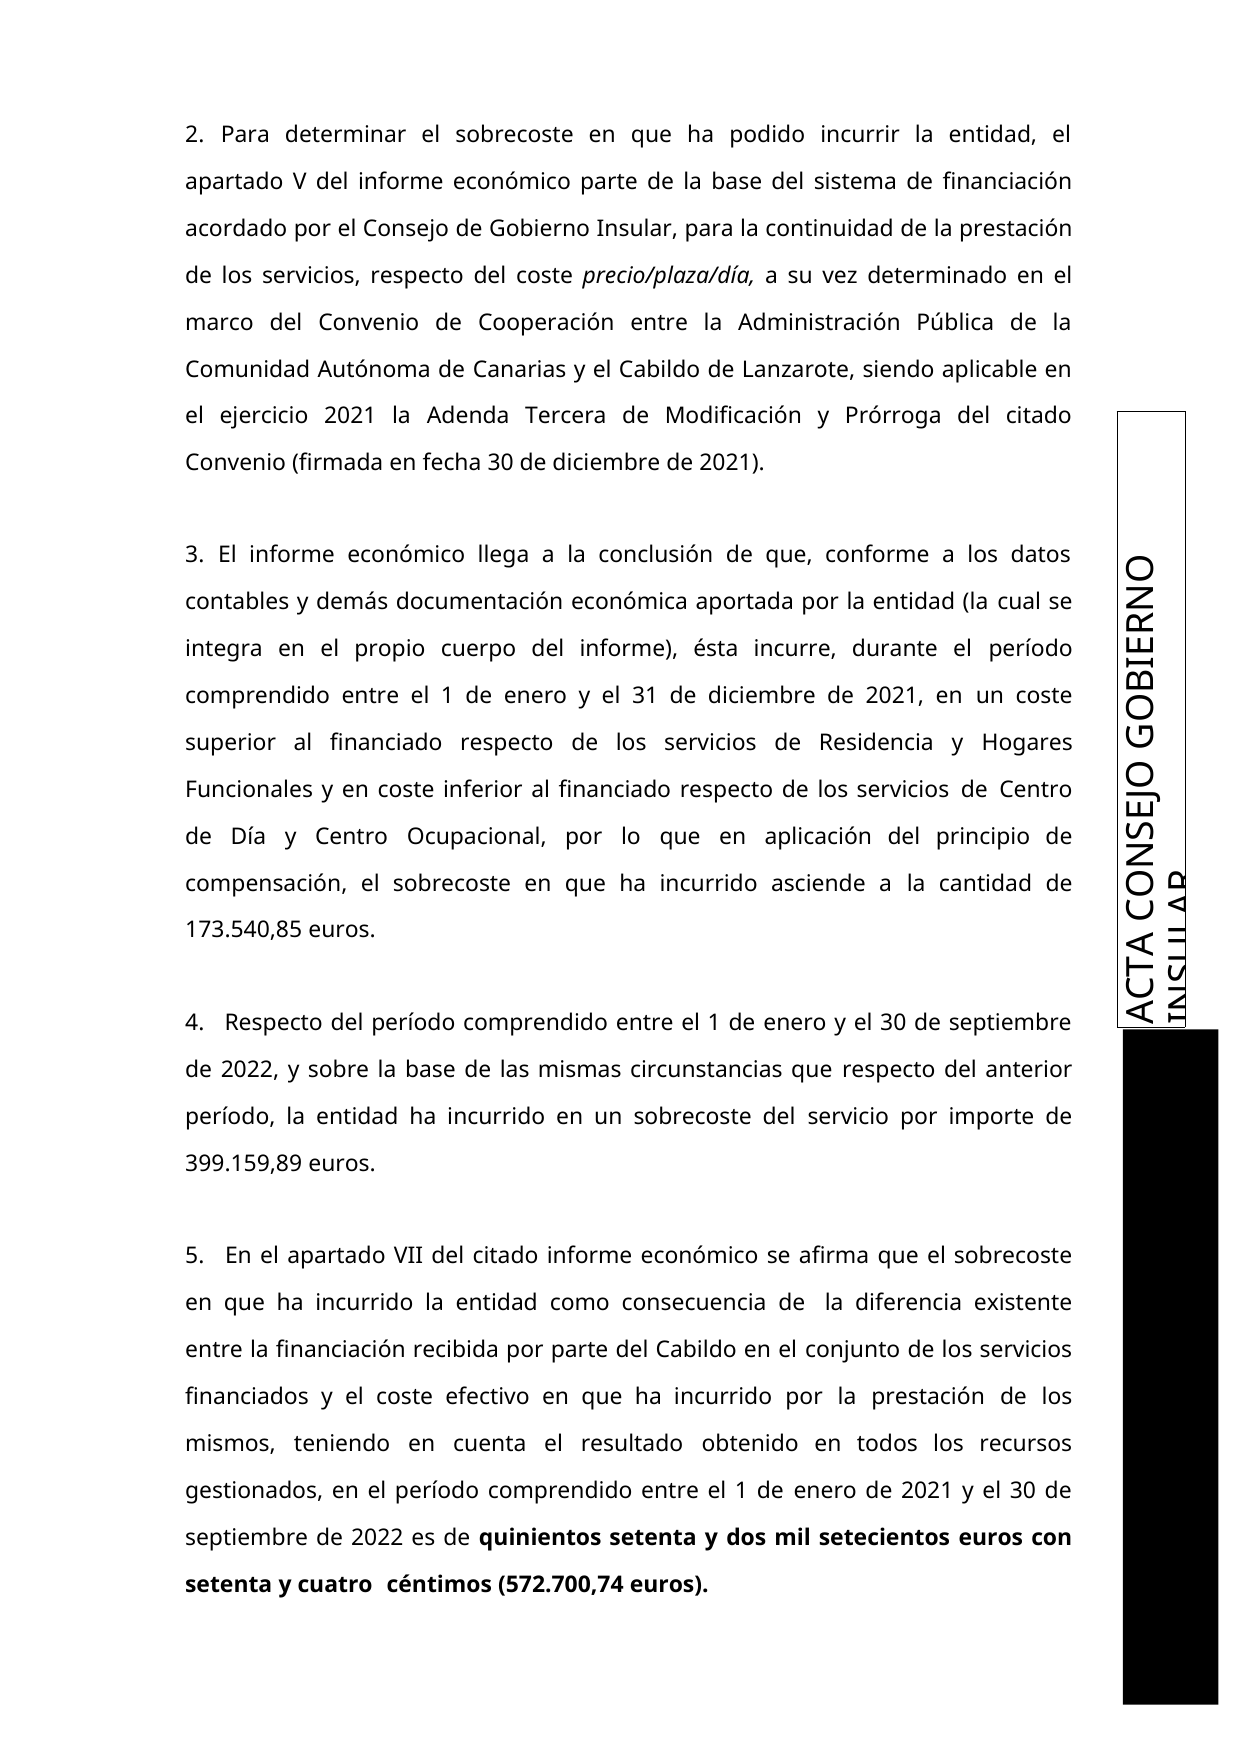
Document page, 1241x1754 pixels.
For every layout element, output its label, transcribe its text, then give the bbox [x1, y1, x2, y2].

list Para determinar el sobrecoste en que ha podido incurrir la entidad, el apartado V del informe económico parte de la base del sistema de financiación acordado por el Consejo de Gobierno Insular, para la continuidad de la prestación de los servicios, respecto del coste precio/plaza/día, a su vez determinado en el marco del Convenio de Cooperación entre la Administración Pública de la Comunidad Autónoma de Canarias y el Cabildo de Lanzarote, siendo aplicable en el ejercicio 2021 la Adenda Tercera de Modificación y Prórroga del citado Convenio (firmada en fecha 30 de diciembre de 2021). [185, 118, 1072, 478]
list El informe económico llega a la conclusión de que, conforme a los datos contables y demás documentación económica aportada por la entidad (la cual se integra en el propio cuerpo del informe), ésta incurre, durante el período comprendido entre el 1 de enero y el 31 de diciembre de 2021, en un coste superior al financiado respecto de los servicios de Residencia y Hogares Funcionales y en coste inferior al financiado respecto de los servicios de Centro de Día y Centro Ocupacional, por lo que en aplicación del principio de compensación, el sobrecoste en que ha incurrido asciende a la cantidad de 173.540,85 euros. [185, 538, 1072, 945]
list ACTA CONSEJO GOBIERNO INSULAR [1118, 414, 1183, 1027]
list Respecto del período comprendido entre el 1 de enero y el 30 de septiembre de 2022, y sobre la base de las mismas circunstancias que respecto del anterior período, la entidad ha incurrido en un sobrecoste del servicio por importe de 399.159,89 euros. [185, 1006, 1072, 1178]
list En el apartado VII del citado informe económico se afirma que el sobrecoste en que ha incurrido la entidad como consecuencia de la diferencia existente entre la financiación recibida por parte del Cabildo en el conjunto de los servicios financiados y el coste efectivo en que ha incurrido por la prestación de los mismos, teniendo en cuenta el resultado obtenido en todos los recursos gestionados, en el período comprendido entre el 1 de enero de 2021 y el 30 de septiembre de 2022 es de quinientos setenta y dos mil setecientos euros con setenta y cuatro céntimos (572.700,74 euros). [185, 1239, 1072, 1599]
